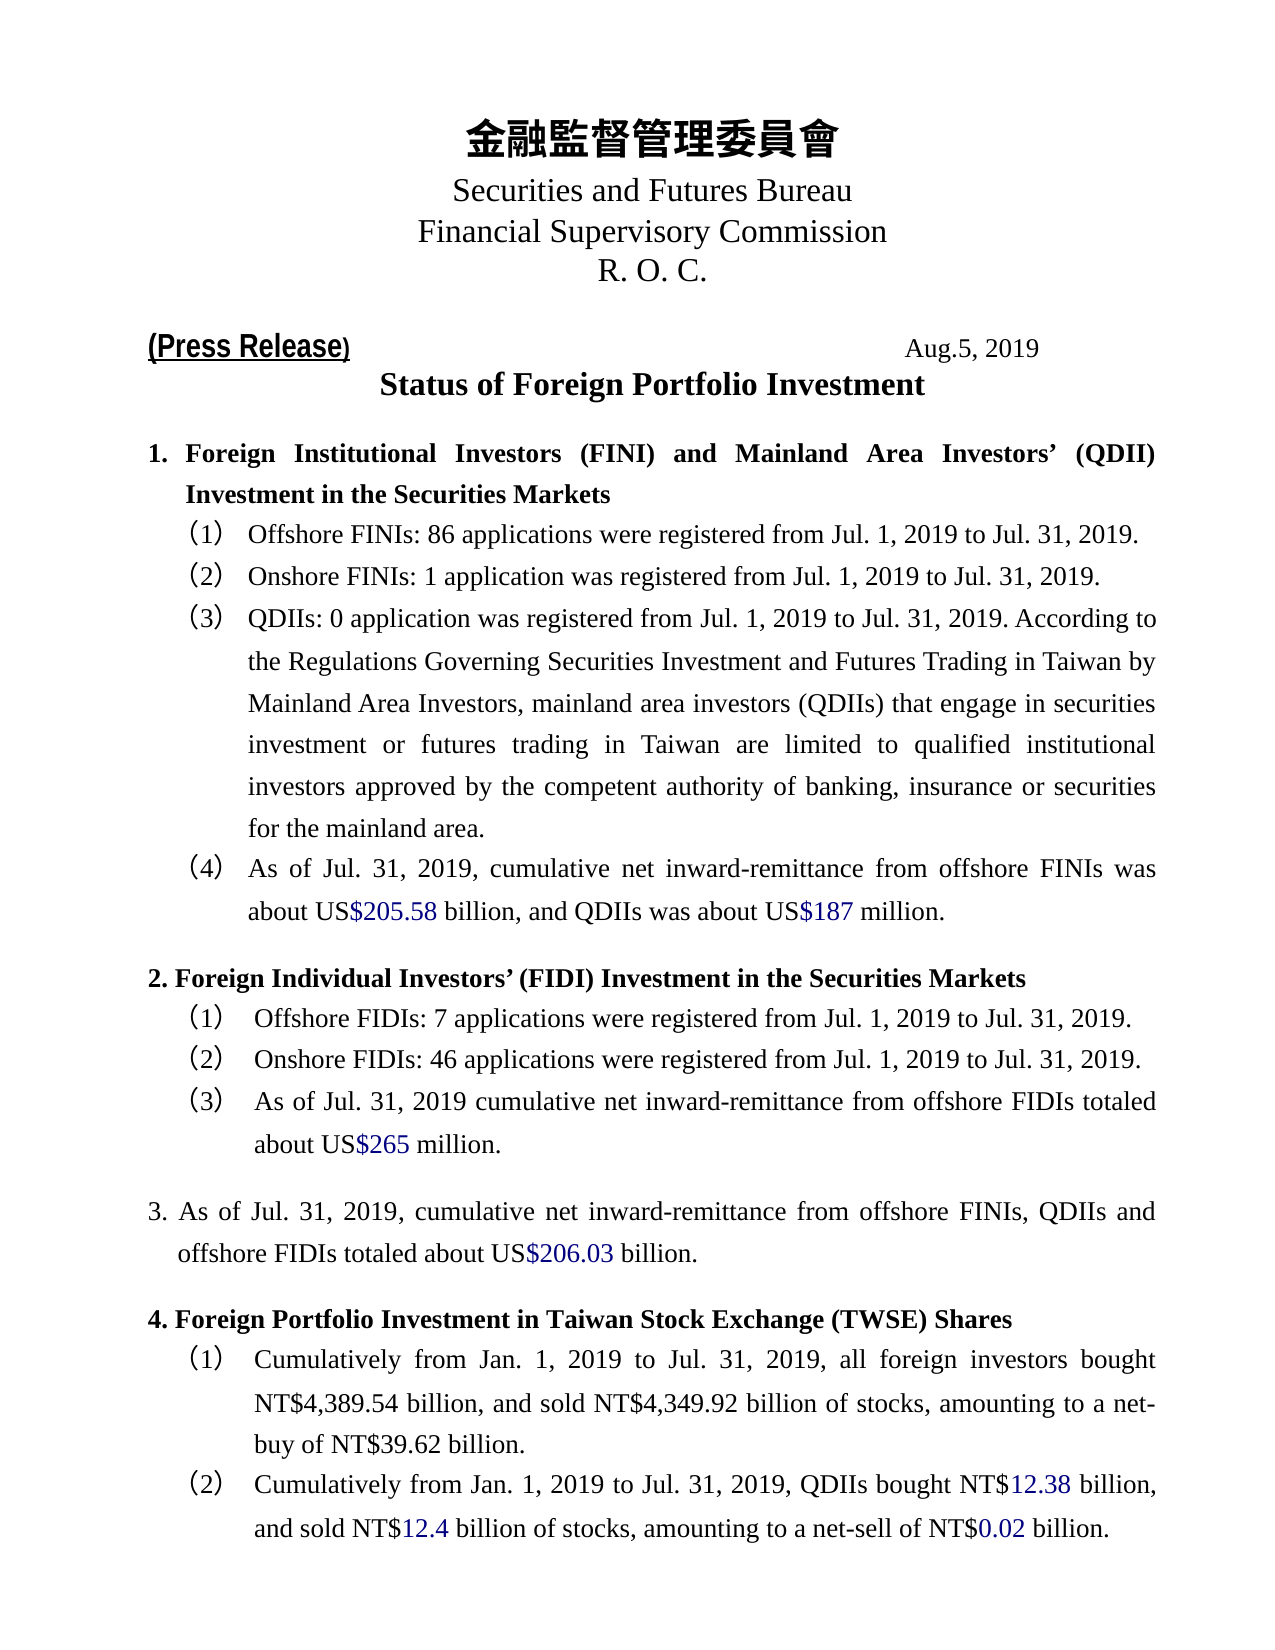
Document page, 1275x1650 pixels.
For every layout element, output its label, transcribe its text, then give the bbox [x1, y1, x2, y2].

list Offshore FINIs: 86 applications were registered from Jul. 1, 2019 to Jul. 31, 2019. [173, 510, 1157, 551]
subtitle R. O. C. [148, 250, 1157, 288]
text 4. Foreign Portfolio Investment in Taiwan Stock Exchange (TWSE) Shares [148, 1293, 1157, 1335]
text 3. As of Jul. 31, 2019, cumulative net inward-remittance from offshore FINIs, QDIIs and offshore FIDIs totaled about US$206.03 billion. [148, 1185, 1157, 1268]
list Offshore FIDIs: 7 applications were registered from Jul. 1, 2019 to Jul. 31, 2019. [173, 993, 1157, 1035]
text Status of Foreign Portfolio Investment [148, 364, 1157, 402]
text (Press Release) Aug.5, 2019 [148, 326, 1157, 364]
text Securities and Futures Bureau [148, 167, 1157, 208]
list As of Jul. 31, 2019 cumulative net inward-remittance from offshore FIDIs totaled about US$265 million. [173, 1076, 1157, 1160]
text 2. Foreign Individual Investors’ (FIDI) Investment in the Securities Markets [148, 951, 1157, 993]
list Onshore FINIs: 1 application was registered from Jul. 1, 2019 to Jul. 31, 2019. [173, 551, 1157, 593]
list Cumulatively from Jan. 1, 2019 to Jul. 31, 2019, all foreign investors bought NT$4,389.54 billion, and sold NT$4,349.92 billion of stocks, amounting to a net-buy of NT$39.62 billion. [173, 1335, 1157, 1460]
list Foreign Institutional Investors (FINI) and Mainland Area Investors’ (QDII) Investment in the Securities Markets [148, 426, 1157, 510]
text 金融監督管理委員會 [148, 106, 1157, 167]
list Onshore FIDIs: 46 applications were registered from Jul. 1, 2019 to Jul. 31, 2019. [173, 1035, 1157, 1076]
list QDIIs: 0 application was registered from Jul. 1, 2019 to Jul. 31, 2019. According to the Regulations Governing Securities Investment and Futures Trading in Taiwan by Mainland Area Investors, mainland area investors (QDIIs) that engage in securities investment or futures trading in Taiwan are limited to qualified institutional investors approved by the competent authority of banking, insurance or securities for the mainland area. [173, 593, 1157, 843]
list Cumulatively from Jan. 1, 2019 to Jul. 31, 2019, QDIIs bought NT$12.38 billion, and sold NT$12.4 billion of stocks, amounting to a net-sell of NT$0.02 billion. [173, 1460, 1157, 1543]
subtitle Financial Supervisory Commission [148, 208, 1157, 250]
list As of Jul. 31, 2019, cumulative net inward-remittance from offshore FINIs was about US$205.58 billion, and QDIIs was about US$187 million. [173, 843, 1157, 926]
